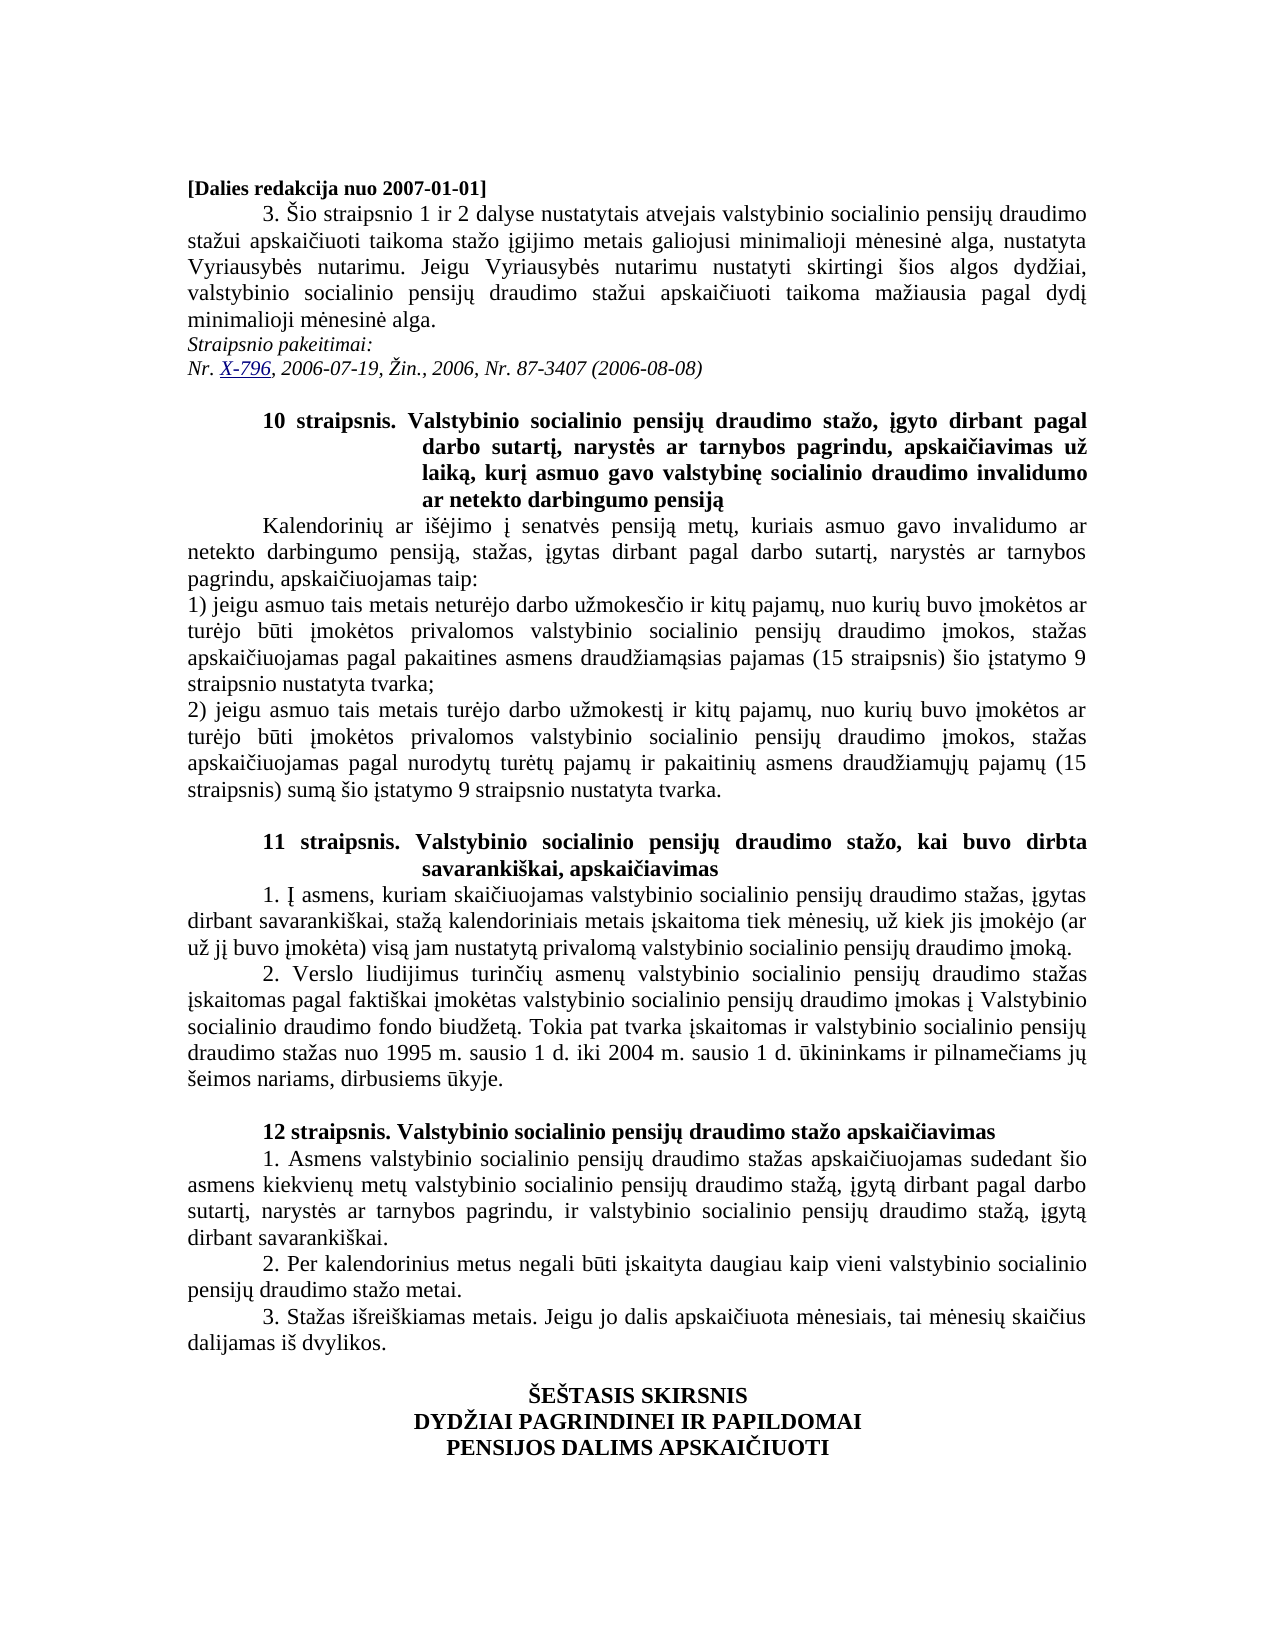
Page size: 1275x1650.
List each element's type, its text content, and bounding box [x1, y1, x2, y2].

text 1) jeigu asmuo tais metais neturėjo darbo užmokesčio ir kitų pajamų, nuo kurių buvo įmokėtos ar turėjo būti įmokėtos privalomos valstybinio socialinio pensijų draudimo įmokos, stažas apskaičiuojamas pagal pakaitines asmens draudžiamąsias pajamas (15 straipsnis) šio įstatymo 9 straipsnio nustatyta tvarka; [187, 591, 1088, 697]
text [Dalies redakcija nuo 2007-01-01] [187, 176, 1088, 200]
text 12 straipsnis. Valstybinio socialinio pensijų draudimo stažo apskaičiavimas [187, 1118, 1088, 1144]
subtitle PENSIJOS DALIMS APSKAIČIUOTI [187, 1434, 1088, 1461]
text 1. Asmens valstybinio socialinio pensijų draudimo stažas apskaičiuojamas sudedant šio asmens kiekvienų metų valstybinio socialinio pensijų draudimo stažą, įgytą dirbant pagal darbo sutartį, narystės ar tarnybos pagrindu, ir valstybinio socialinio pensijų draudimo stažą, įgytą dirbant savarankiškai. [187, 1144, 1088, 1250]
text 2) jeigu asmuo tais metais turėjo darbo užmokestį ir kitų pajamų, nuo kurių buvo įmokėtos ar turėjo būti įmokėtos privalomos valstybinio socialinio pensijų draudimo įmokos, stažas apskaičiuojamas pagal nurodytų turėtų pajamų ir pakaitinių asmens draudžiamųjų pajamų (15 straipsnis) sumą šio įstatymo 9 straipsnio nustatyta tvarka. [187, 697, 1088, 802]
text Nr. X-796, 2006-07-19, Žin., 2006, Nr. 87-3407 (2006-08-08) [187, 356, 1087, 380]
text 2. Verslo liudijimus turinčių asmenų valstybinio socialinio pensijų draudimo stažas įskaitomas pagal faktiškai įmokėtas valstybinio socialinio pensijų draudimo įmokas į Valstybinio socialinio draudimo fondo biudžetą. Tokia pat tvarka įskaitomas ir valstybinio socialinio pensijų draudimo stažas nuo 1995 m. sausio 1 d. iki 2004 m. sausio 1 d. ūkininkams ir pilnamečiams jų šeimos nariams, dirbusiems ūkyje. [187, 960, 1088, 1092]
text 2. Per kalendorinius metus negali būti įskaityta daugiau kaip vieni valstybinio socialinio pensijų draudimo stažo metai. [187, 1250, 1088, 1303]
text 1. Į asmens, kuriam skaičiuojamas valstybinio socialinio pensijų draudimo stažas, įgytas dirbant savarankiškai, stažą kalendoriniais metais įskaitoma tiek mėnesių, už kiek jis įmokėjo (ar už jį buvo įmokėta) visą jam nustatytą privalomą valstybinio socialinio pensijų draudimo įmoką. [187, 881, 1088, 960]
text 3. Šio straipsnio 1 ir 2 dalyse nustatytais atvejais valstybinio socialinio pensijų draudimo stažui apskaičiuoti taikoma stažo įgijimo metais galiojusi minimalioji mėnesinė alga, nustatyta Vyriausybės nutarimu. Jeigu Vyriausybės nutarimu nustatyti skirtingi šios algos dydžiai, valstybinio socialinio pensijų draudimo stažui apskaičiuoti taikoma mažiausia pagal dydį minimalioji mėnesinė alga. [187, 200, 1088, 332]
text 10 straipsnis. Valstybinio socialinio pensijų draudimo stažo, įgyto dirbant pagal darbo sutartį, narystės ar tarnybos pagrindu, apskaičiavimas už laiką, kurį asmuo gavo valstybinę socialinio draudimo invalidumo ar netekto darbingumo pensiją [262, 407, 1088, 512]
text DYDŽIAI PAGRINDINEI IR PAPILDOMAI [187, 1408, 1088, 1434]
text 3. Stažas išreiškiamas metais. Jeigu jo dalis apskaičiuota mėnesiais, tai mėnesių skaičius dalijamas iš dvylikos. [187, 1303, 1088, 1355]
text ŠEŠTASIS SKIRSNIS [187, 1382, 1088, 1408]
text Straipsnio pakeitimai: [187, 332, 1087, 356]
text 11 straipsnis. Valstybinio socialinio pensijų draudimo stažo, kai buvo dirbta savarankiškai, apskaičiavimas [262, 828, 1088, 881]
text Kalendorinių ar išėjimo į senatvės pensiją metų, kuriais asmuo gavo invalidumo ar netekto darbingumo pensiją, stažas, įgytas dirbant pagal darbo sutartį, narystės ar tarnybos pagrindu, apskaičiuojamas taip: [187, 512, 1088, 591]
